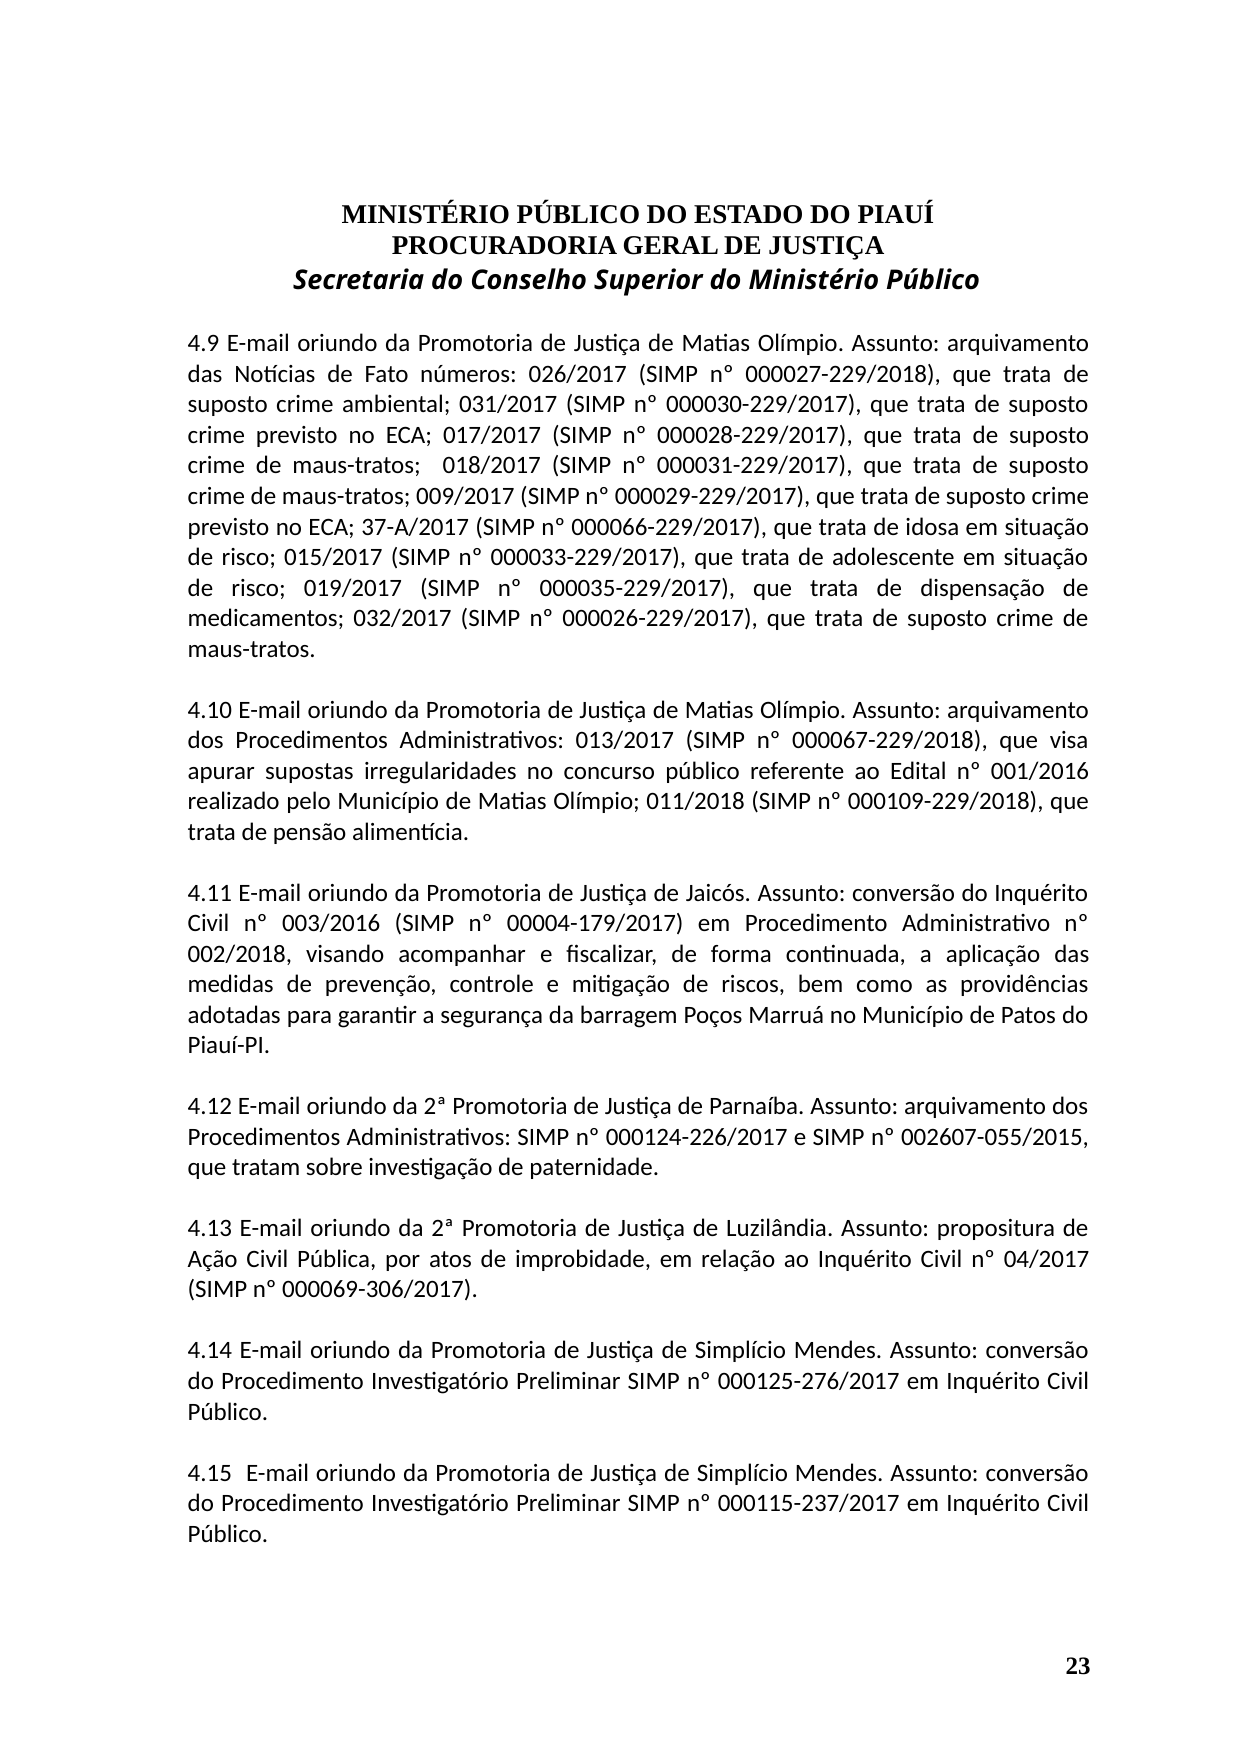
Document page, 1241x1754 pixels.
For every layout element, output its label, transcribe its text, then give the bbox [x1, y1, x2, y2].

text 4.13 E-mail oriundo da 2ª Promotoria de Justiça de Luzilândia. Assunto: propositura de Ação Civil Pública, por atos de improbidade, em relação ao Inquérito Civil nº 04/2017 (SIMP nº 000069-306/2017). [187, 1213, 1090, 1304]
text 4.10 E-mail oriundo da Promotoria de Justiça de Matias Olímpio. Assunto: arquivamento dos Procedimentos Administrativos: 013/2017 (SIMP nº 000067-229/2018), que visa apurar supostas irregularidades no concurso público referente ao Edital nº 001/2016 realizado pelo Município de Matias Olímpio; 011/2018 (SIMP nº 000109-229/2018), que trata de pensão alimentícia. [187, 694, 1090, 846]
text 4.11 E-mail oriundo da Promotoria de Justiça de Jaicós. Assunto: conversão do Inquérito Civil nº 003/2016 (SIMP nº 00004-179/2017) em Procedimento Administrativo nº 002/2018, visando acompanhar e fiscalizar, de forma continuada, a aplicação das medidas de prevenção, controle e mitigação de riscos, bem como as providências adotadas para garantir a segurança da barragem Poços Marruá no Município de Patos do Piauí-PI. [187, 877, 1090, 1060]
text 4.12 E-mail oriundo da 2ª Promotoria de Justiça de Parnaíba. Assunto: arquivamento dos Procedimentos Administrativos: SIMP nº 000124-226/2017 e SIMP nº 002607-055/2015, que tratam sobre investigação de paternidade. [187, 1091, 1090, 1182]
text 4.15 E-mail oriundo da Promotoria de Justiça de Simplício Mendes. Assunto: conversão do Procedimento Investigatório Preliminar SIMP nº 000115-237/2017 em Inquérito Civil Público. [187, 1457, 1090, 1548]
text 4.9 E-mail oriundo da Promotoria de Justiça de Matias Olímpio. Assunto: arquivamento das Notícias de Fato números: 026/2017 (SIMP nº 000027-229/2018), que trata de suposto crime ambiental; 031/2017 (SIMP nº 000030-229/2017), que trata de suposto crime previsto no ECA; 017/2017 (SIMP nº 000028-229/2017), que trata de suposto crime de maus-tratos; 018/2017 (SIMP nº 000031-229/2017), que trata de suposto crime de maus-tratos; 009/2017 (SIMP nº 000029-229/2017), que trata de suposto crime previsto no ECA; 37-A/2017 (SIMP nº 000066-229/2017), que trata de idosa em situação de risco; 015/2017 (SIMP nº 000033-229/2017), que trata de adolescente em situação de risco; 019/2017 (SIMP nº 000035-229/2017), que trata de dispensação de medicamentos; 032/2017 (SIMP nº 000026-229/2017), que trata de suposto crime de maus-tratos. [187, 327, 1090, 663]
text 4.14 E-mail oriundo da Promotoria de Justiça de Simplício Mendes. Assunto: conversão do Procedimento Investigatório Preliminar SIMP nº 000125-276/2017 em Inquérito Civil Público. [187, 1335, 1090, 1426]
